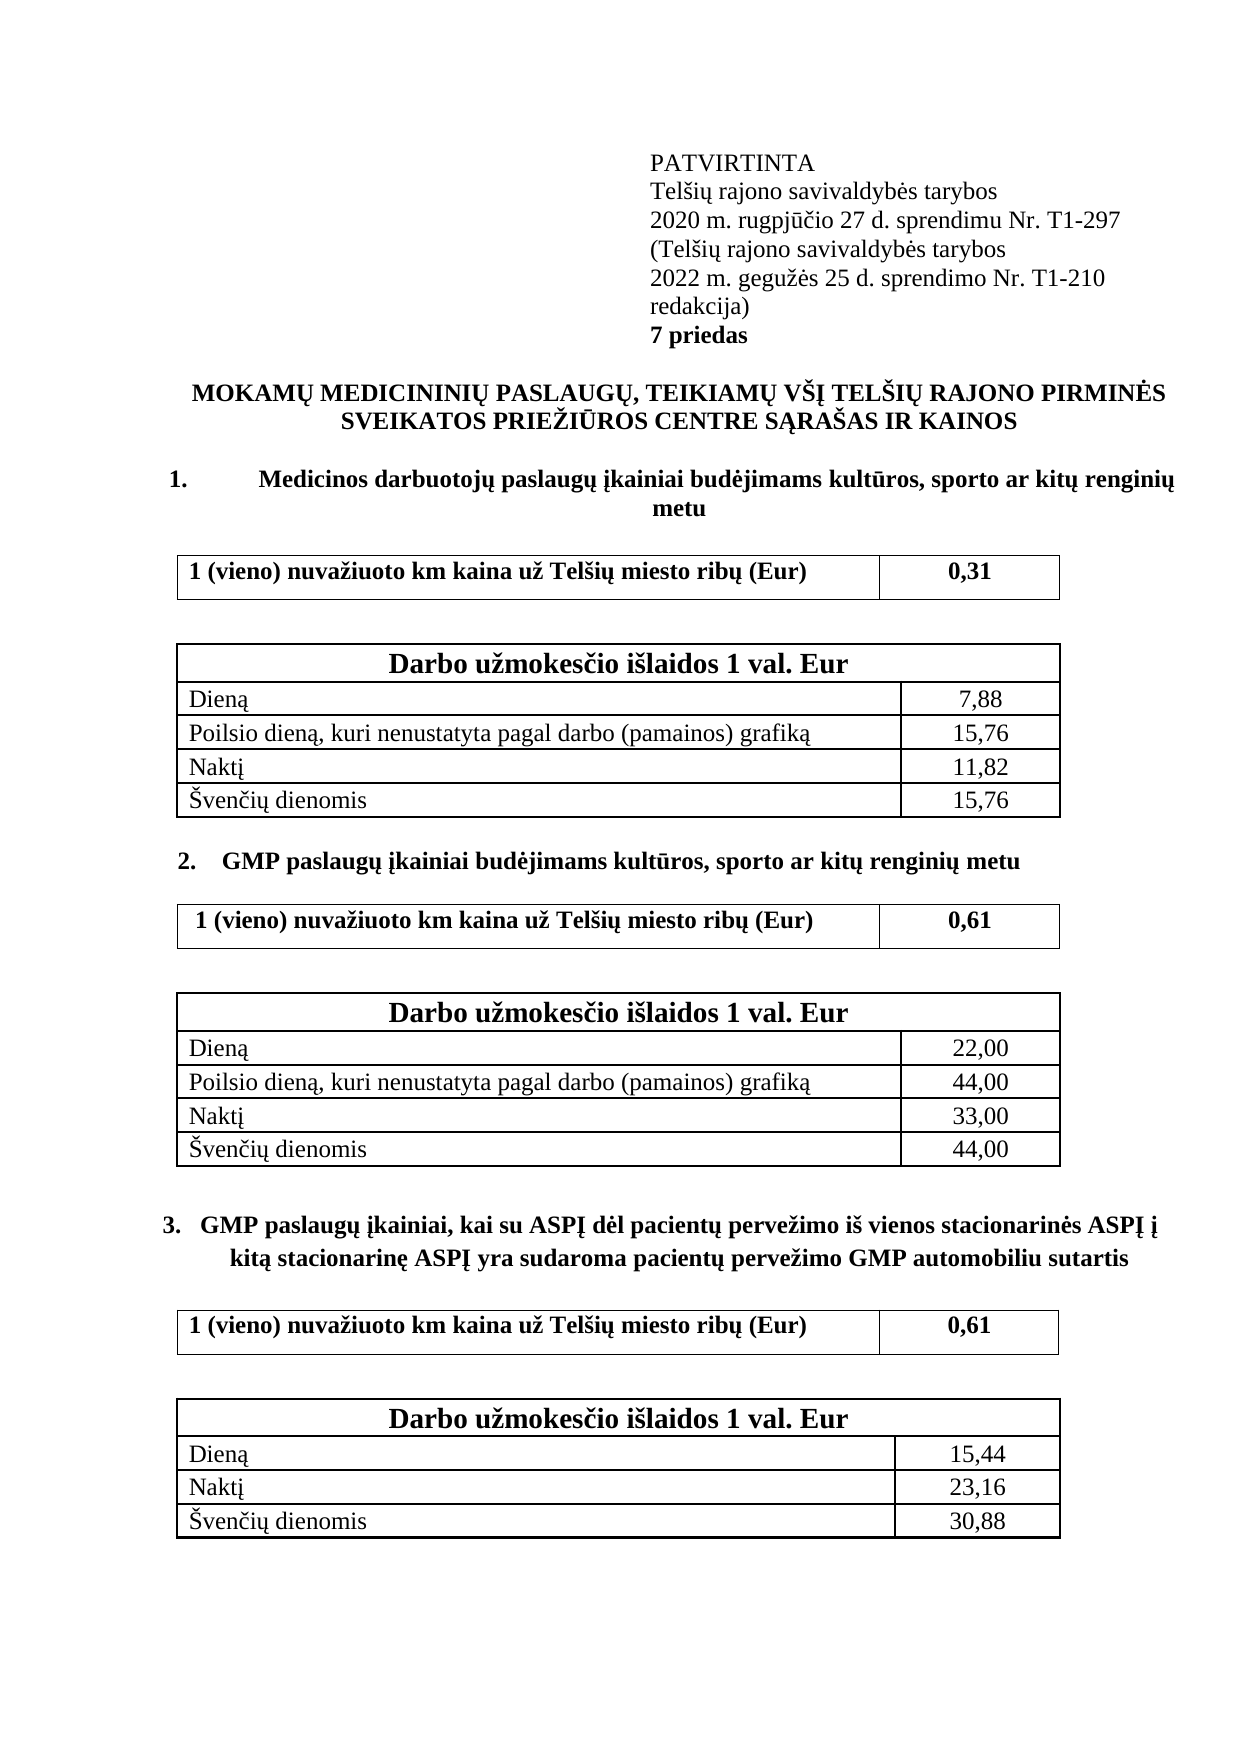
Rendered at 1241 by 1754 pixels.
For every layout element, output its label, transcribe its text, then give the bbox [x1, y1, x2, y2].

table_header 0,61 [880, 1311, 1058, 1353]
text 7 priedas [177, 320, 1181, 349]
table_cell Dieną [178, 1032, 900, 1063]
text Telšių rajono savivaldybės tarybos [177, 176, 1181, 205]
text redakcija) [177, 291, 1181, 320]
table_cell 15,76 [902, 784, 1059, 816]
table_header 1 (vieno) nuvažiuoto km kaina už Telšių miesto ribų (Eur) [178, 556, 879, 599]
text (Telšių rajono savivaldybės tarybos [177, 234, 1181, 263]
table_header 1 (vieno) nuvažiuoto km kaina už Telšių miesto ribų (Eur) [178, 1311, 879, 1353]
text MOKAMŲ MEDICININIŲ PASLAUGŲ, TEIKIAMŲ VŠĮ TELŠIŲ RAJONO PIRMINĖS SVEIKATOS PRIEŽIŪROS CENTRE SĄRAŠAS IR KAINOS [177, 378, 1181, 435]
table_cell Švenčių dienomis [178, 1505, 894, 1536]
table_cell Dieną [178, 683, 900, 714]
text 3. GMP paslaugų įkainiai, kai su ASPĮ dėl pacientų pervežimo iš vienos stacionarinės ASPĮ į kitą stacionarinę ASPĮ yra sudaroma pacientų pervežimo GMP automobiliu sutartis [140, 1210, 1181, 1272]
text 2022 m. gegužės 25 d. sprendimo Nr. T1-210 [177, 263, 1181, 291]
table_cell Naktį [178, 1099, 900, 1131]
table_cell 15,76 [902, 716, 1059, 748]
table_cell 7,88 [902, 683, 1059, 714]
table_cell 44,00 [902, 1133, 1059, 1165]
table_header 0,61 [880, 905, 1059, 948]
table_cell 44,00 [902, 1066, 1059, 1097]
table_cell Naktį [178, 1471, 894, 1503]
table_cell Švenčių dienomis [178, 1133, 900, 1165]
table_header Darbo užmokesčio išlaidos 1 val. Eur [178, 1400, 1059, 1435]
table_cell 23,16 [896, 1471, 1059, 1503]
table_header 1 (vieno) nuvažiuoto km kaina už Telšių miesto ribų (Eur) [178, 905, 879, 948]
text 2. GMP paslaugų įkainiai budėjimams kultūros, sporto ar kitų renginių metu [177, 846, 1181, 875]
table_cell Poilsio dieną, kuri nenustatyta pagal darbo (pamainos) grafiką [178, 716, 900, 748]
table_cell 30,88 [896, 1505, 1059, 1536]
table_cell Dieną [178, 1437, 894, 1469]
table_header Darbo užmokesčio išlaidos 1 val. Eur [178, 994, 1059, 1030]
text 1. Medicinos darbuotojų paslaugų įkainiai budėjimams kultūros, sporto ar kitų renginių metu [162, 464, 1181, 521]
table_cell 33,00 [902, 1099, 1059, 1131]
table_cell Poilsio dieną, kuri nenustatyta pagal darbo (pamainos) grafiką [178, 1066, 900, 1097]
table_header Darbo užmokesčio išlaidos 1 val. Eur [178, 645, 1059, 681]
text PATVIRTINTA [177, 148, 1181, 176]
table_cell 22,00 [902, 1032, 1059, 1063]
table_cell Naktį [178, 750, 900, 782]
table_header 0,31 [880, 556, 1059, 599]
table_cell 15,44 [896, 1437, 1059, 1469]
table_cell Švenčių dienomis [178, 784, 900, 816]
text 2020 m. rugpjūčio 27 d. sprendimu Nr. T1-297 [177, 205, 1181, 234]
table_cell 11,82 [902, 750, 1059, 782]
